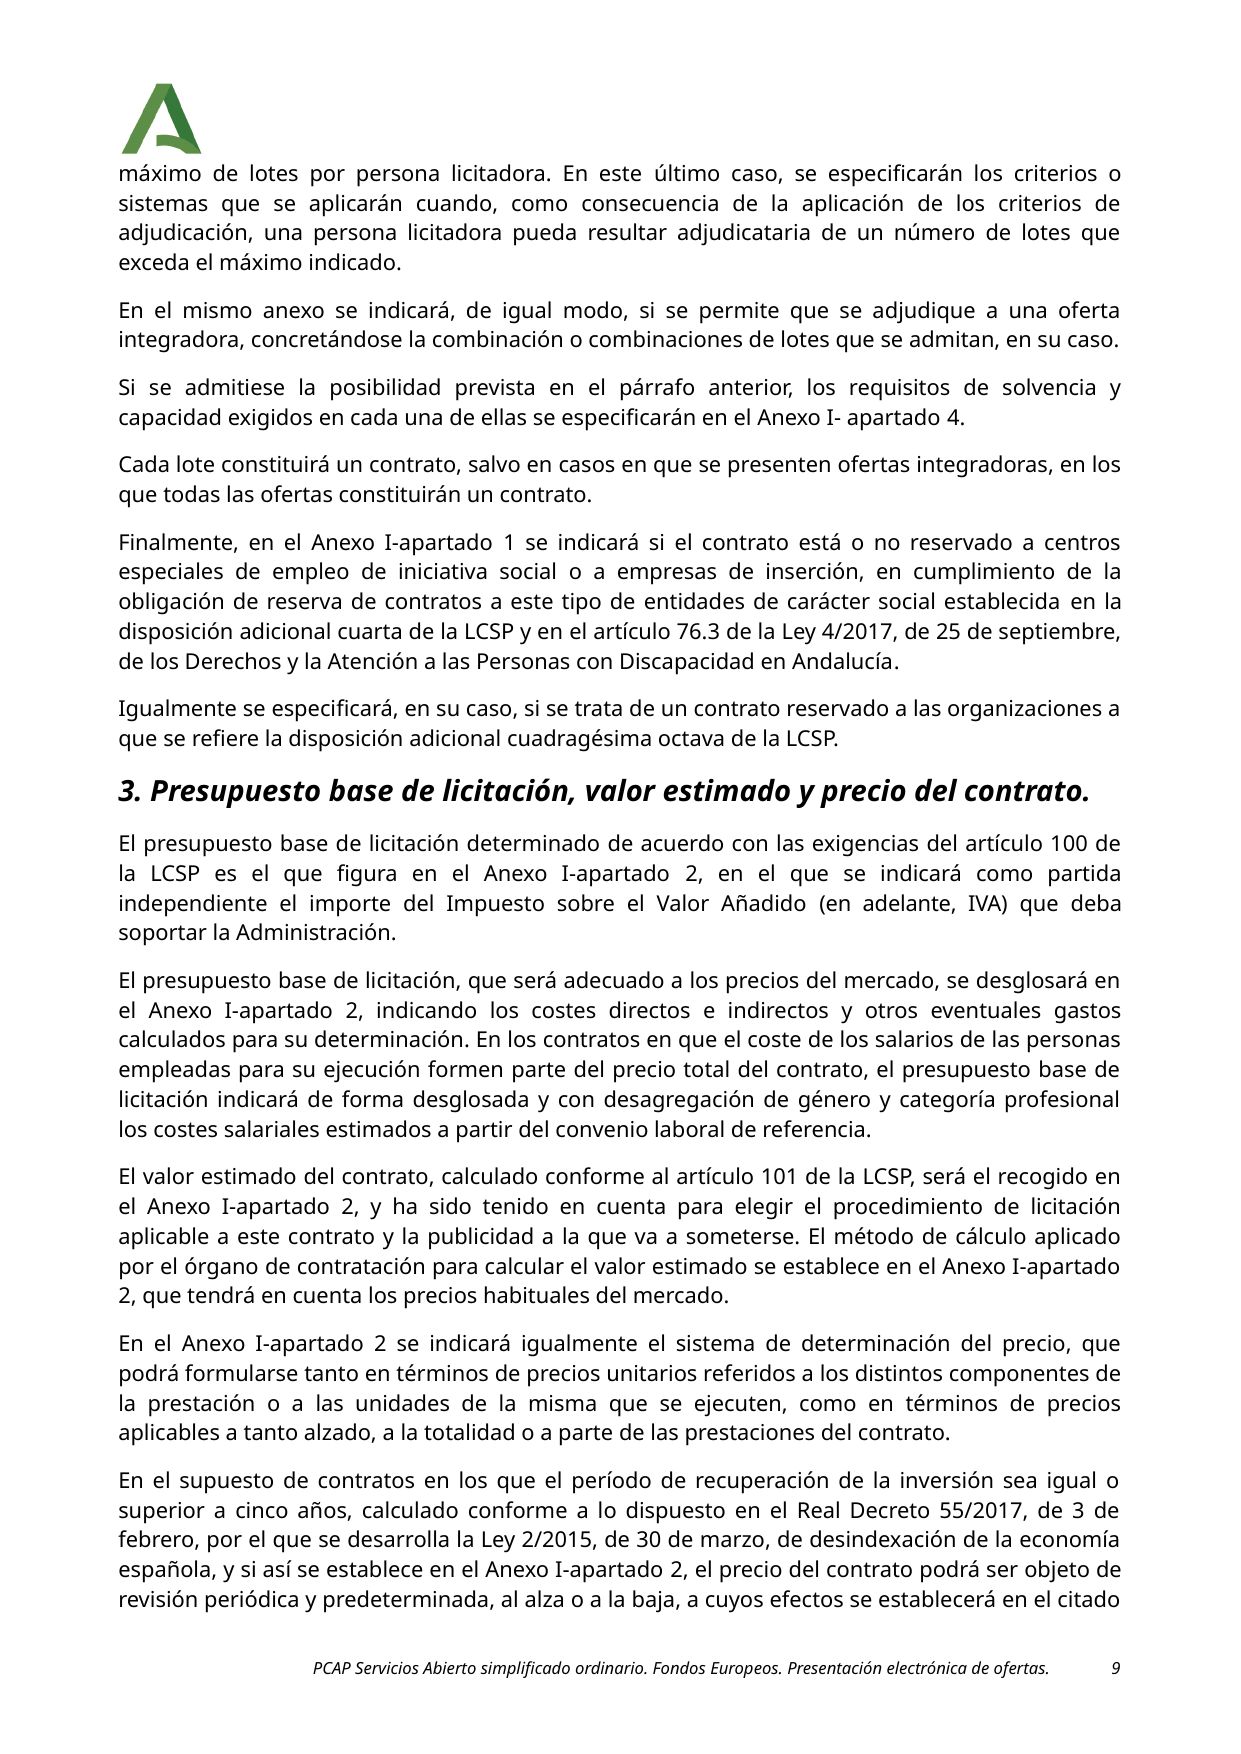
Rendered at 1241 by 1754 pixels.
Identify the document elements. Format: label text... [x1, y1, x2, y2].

text El presupuesto base de licitación, que será adecuado a los precios del mercado, se desglosará en el Anexo I-apartado 2, indicando los costes directos e indirectos y otros eventuales gastos calculados para su determinación. En los contratos en que el coste de los salarios de las personas empleadas para su ejecución formen parte del precio total del contrato, el presupuesto base de licitación indicará de forma desglosada y con desagregación de género y categoría profesional los costes salariales estimados a partir del convenio laboral de referencia. [118, 965, 1122, 1143]
text máximo de lotes por persona licitadora. En este último caso, se especificarán los criterios o sistemas que se aplicarán cuando, como consecuencia de la aplicación de los criterios de adjudicación, una persona licitadora pueda resultar adjudicataria de un número de lotes que exceda el máximo indicado. [118, 153, 1122, 277]
text En el supuesto de contratos en los que el período de recuperación de la inversión sea igual o superior a cinco años, calculado conforme a lo dispuesto en el Real Decreto 55/2017, de 3 de febrero, por el que se desarrolla la Ley 2/2015, de 30 de marzo, de desindexación de la economía española, y si así se establece en el Anexo I-apartado 2, el precio del contrato podrá ser objeto de revisión periódica y predeterminada, al alza o a la baja, a cuyos efectos se establecerá en el citado [118, 1465, 1122, 1614]
text El presupuesto base de licitación determinado de acuerdo con las exigencias del artículo 100 de la LCSP es el que figura en el Anexo I-apartado 2, en el que se indicará como partida independiente el importe del Impuesto sobre el Valor Añadido (en adelante, IVA) que deba soportar la Administración. [118, 828, 1122, 947]
text Igualmente se especificará, en su caso, si se trata de un contrato reservado a las organizaciones a que se refiere la disposición adicional cuadragésima octava de la LCSP. [118, 693, 1122, 753]
text Si se admitiese la posibilidad prevista en el párrafo anterior, los requisitos de solvencia y capacidad exigidos en cada una de ellas se especificarán en el Anexo I- apartado 4. [118, 372, 1122, 432]
text El valor estimado del contrato, calculado conforme al artículo 101 de la LCSP, será el recogido en el Anexo I-apartado 2, y ha sido tenido en cuenta para elegir el procedimiento de licitación aplicable a este contrato y la publicidad a la que va a someterse. El método de cálculo aplicado por el órgano de contratación para calcular el valor estimado se establece en el Anexo I-apartado 2, que tendrá en cuenta los precios habituales del mercado. [118, 1161, 1122, 1310]
picture [117, 79, 206, 158]
text Cada lote constituirá un contrato, salvo en casos en que se presenten ofertas integradoras, en los que todas las ofertas constituirán un contrato. [118, 449, 1122, 509]
text En el mismo anexo se indicará, de igual modo, si se permite que se adjudique a una oferta integradora, concretándose la combinación o combinaciones de lotes que se admitan, en su caso. [118, 295, 1122, 354]
text Finalmente, en el Anexo I-apartado 1 se indicará si el contrato está o no reservado a centros especiales de empleo de iniciativa social o a empresas de inserción, en cumplimiento de la obligación de reserva de contratos a este tipo de entidades de carácter social establecida en la disposición adicional cuarta de la LCSP y en el artículo 76.3 de la Ley 4/2017, de 25 de septiembre, de los Derechos y la Atención a las Personas con Discapacidad en Andalucía. [118, 527, 1122, 676]
text En el Anexo I-apartado 2 se indicará igualmente el sistema de determinación del precio, que podrá formularse tanto en términos de precios unitarios referidos a los distintos componentes de la prestación o a las unidades de la misma que se ejecuten, como en términos de precios aplicables a tanto alzado, a la totalidad o a parte de las prestaciones del contrato. [118, 1328, 1122, 1447]
subtitle 3. Presupuesto base de licitación, valor estimado y precio del contrato. [118, 771, 1122, 810]
